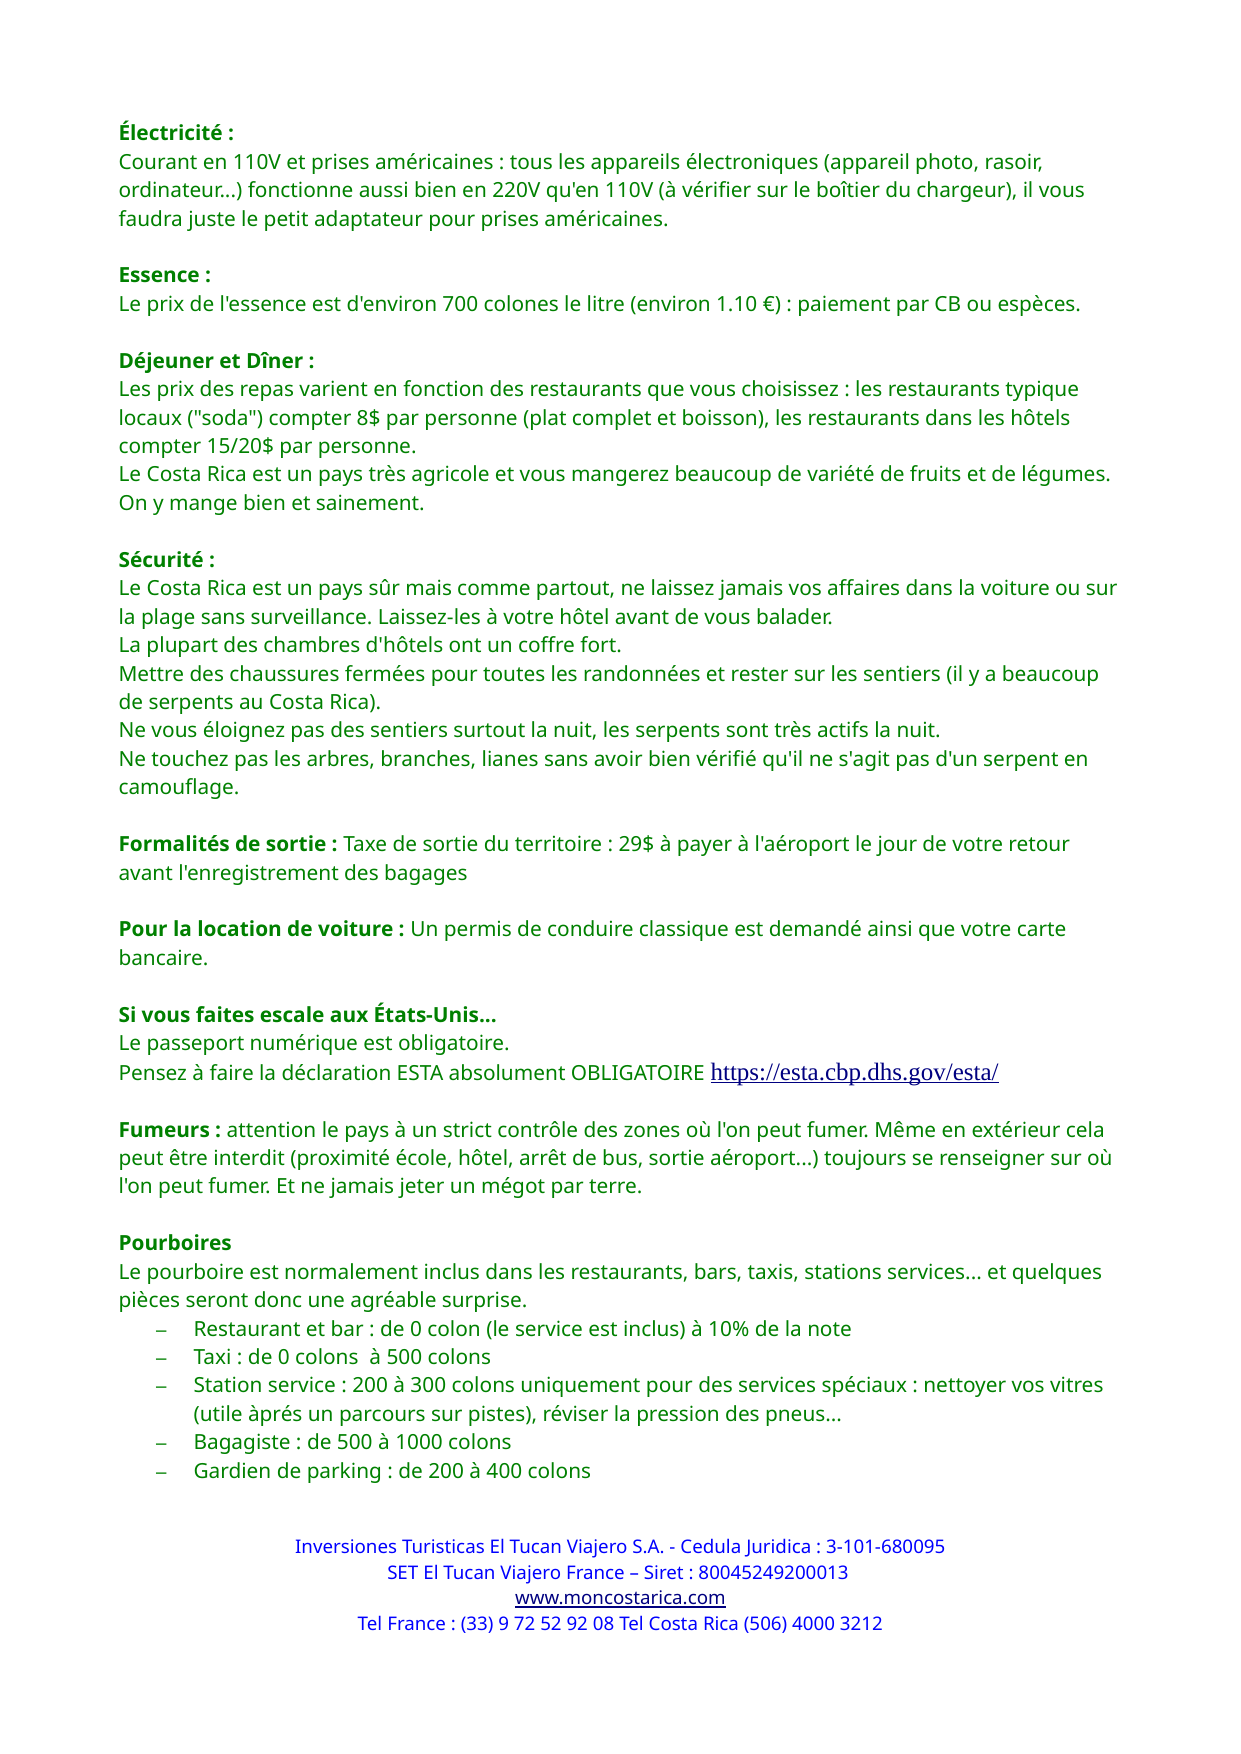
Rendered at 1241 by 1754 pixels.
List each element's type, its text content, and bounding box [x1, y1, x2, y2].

list Restaurant et bar : de 0 colon (le service est inclus) à 10% de la note [156, 1314, 1122, 1342]
text Pourboires [118, 1228, 1122, 1257]
text Formalités de sortie : Taxe de sortie du territoire : 29$ à payer à l'aéroport le jour de votre retour avant l'enregistrement des bagages [118, 801, 1122, 886]
text Ne vous éloignez pas des sentiers surtout la nuit, les serpents sont très actifs la nuit. [118, 716, 1122, 744]
text Déjeuner et Dîner : Les prix des repas varient en fonction des restaurants que vous choisissez : les restaurants typique locaux ("soda") compter 8$ par personne (plat complet et boisson), les restaurants dans les hôtels compter 15/20$ par personne. Le Costa Rica est un pays très agricole et vous mangerez beaucoup de variété de fruits et de légumes. On y mange bien et sainement. [118, 346, 1122, 516]
text Essence : Le prix de l'essence est d'environ 700 colones le litre (environ 1.10 €) : paiement par CB ou espèces. [118, 232, 1122, 346]
list Gardien de parking : de 200 à 400 colons [156, 1456, 1122, 1484]
text Le passeport numérique est obligatoire. Pensez à faire la déclaration ESTA absolument OBLIGATOIRE https://esta.cbp.dhs.gov/esta/ [118, 1028, 1122, 1086]
text Fumeurs : attention le pays à un strict contrôle des zones où l'on peut fumer. Même en extérieur cela peut être interdit (proximité école, hôtel, arrêt de bus, sortie aéroport...) toujours se renseigner sur où l'on peut fumer. Et ne jamais jeter un mégot par terre. [118, 1115, 1122, 1200]
list Taxi : de 0 colons à 500 colons [156, 1342, 1122, 1371]
text Électricité : Courant en 110V et prises américaines : tous les appareils électroniques (appareil photo, rasoir, ordinateur...) fonctionne aussi bien en 220V qu'en 110V (à vérifier sur le boîtier du chargeur), il vous faudra juste le petit adaptateur pour prises américaines. [118, 118, 1122, 232]
text Mettre des chaussures fermées pour toutes les randonnées et rester sur les sentiers (il y a beaucoup de serpents au Costa Rica). [118, 659, 1122, 716]
text Ne touchez pas les arbres, branches, lianes sans avoir bien vérifié qu'il ne s'agit pas d'un serpent en camouflage. [118, 744, 1122, 801]
text Sécurité : [118, 545, 1122, 573]
list Bagagiste : de 500 à 1000 colons [156, 1427, 1122, 1456]
text Le pourboire est normalement inclus dans les restaurants, bars, taxis, stations services... et quelques pièces seront donc une agréable surprise. [118, 1257, 1122, 1314]
text Le Costa Rica est un pays sûr mais comme partout, ne laissez jamais vos affaires dans la voiture ou sur la plage sans surveillance. Laissez-les à votre hôtel avant de vous balader. [118, 573, 1122, 630]
list Station service : 200 à 300 colons uniquement pour des services spéciaux : nettoyer vos vitres (utile àprés un parcours sur pistes), réviser la pression des pneus... [156, 1371, 1122, 1427]
text Si vous faites escale aux États-Unis... [118, 971, 1122, 1028]
text La plupart des chambres d'hôtels ont un coffre fort. [118, 630, 1122, 659]
text Pour la location de voiture : Un permis de conduire classique est demandé ainsi que votre carte bancaire. [118, 914, 1122, 971]
